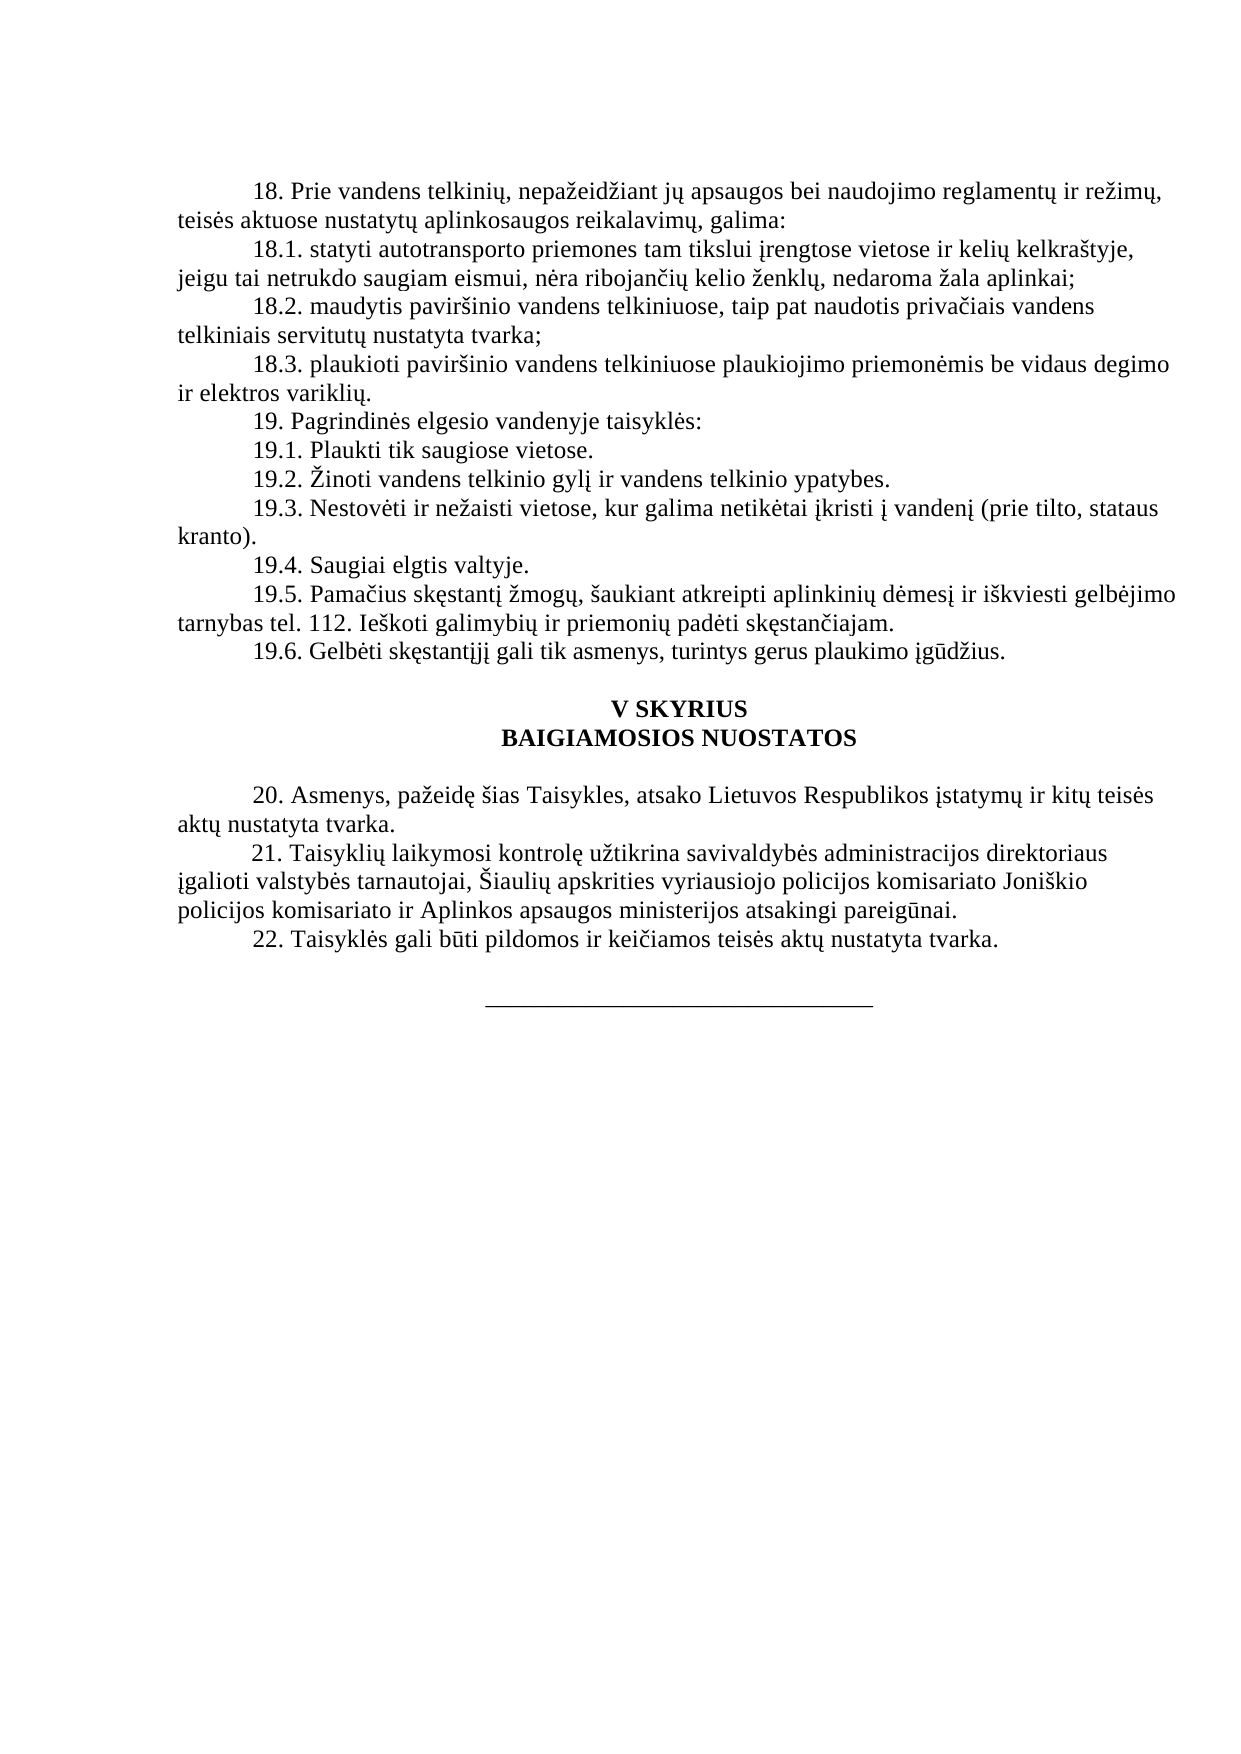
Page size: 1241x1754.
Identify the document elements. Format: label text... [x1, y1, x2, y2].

text BAIGIAMOSIOS NUOSTATOS [177, 723, 1181, 751]
text 21. Taisyklių laikymosi kontrolę užtikrina savivaldybės administracijos direktoriaus įgalioti valstybės tarnautojai, Šiaulių apskrities vyriausiojo policijos komisariato Joniškio policijos komisariato ir Aplinkos apsaugos ministerijos atsakingi pareigūnai. [177, 838, 1181, 924]
text 22. Taisyklės gali būti pildomos ir keičiamos teisės aktų nustatyta tvarka. [177, 924, 1181, 953]
text 19. Pagrindinės elgesio vandenyje taisyklės: [177, 406, 1181, 435]
text 18.1. statyti autotransporto priemones tam tikslui įrengtose vietose ir kelių kelkraštyje, jeigu tai netrukdo saugiam eismui, nėra ribojančių kelio ženklų, nedaroma žala aplinkai; [177, 234, 1181, 291]
text 19.3. Nestovėti ir nežaisti vietose, kur galima netikėtai įkristi į vandenį (prie tilto, stataus kranto). [177, 493, 1181, 550]
text 18.3. plaukioti paviršinio vandens telkiniuose plaukiojimo priemonėmis be vidaus degimo ir elektros variklių. [177, 349, 1181, 406]
text 19.6. Gelbėti skęstantįjį gali tik asmenys, turintys gerus plaukimo įgūdžius. [177, 636, 1181, 665]
text 18.2. maudytis paviršinio vandens telkiniuose, taip pat naudotis privačiais vandens telkiniais servitutų nustatyta tvarka; [177, 291, 1181, 349]
text V SKYRIUS [177, 694, 1181, 723]
text 18. Prie vandens telkinių, nepažeidžiant jų apsaugos bei naudojimo reglamentų ir režimų, teisės aktuose nustatytų aplinkosaugos reikalavimų, galima: [177, 176, 1181, 234]
text 19.1. Plaukti tik saugiose vietose. [177, 435, 1181, 464]
text _______________________________ [177, 981, 1181, 1010]
text 20. Asmenys, pažeidę šias Taisykles, atsako Lietuvos Respublikos įstatymų ir kitų teisės aktų nustatyta tvarka. [177, 780, 1181, 838]
text 19.2. Žinoti vandens telkinio gylį ir vandens telkinio ypatybes. [177, 464, 1181, 493]
text 19.5. Pamačius skęstantį žmogų, šaukiant atkreipti aplinkinių dėmesį ir iškviesti gelbėjimo tarnybas tel. 112. Ieškoti galimybių ir priemonių padėti skęstančiajam. [177, 579, 1181, 636]
text 19.4. Saugiai elgtis valtyje. [177, 550, 1181, 579]
